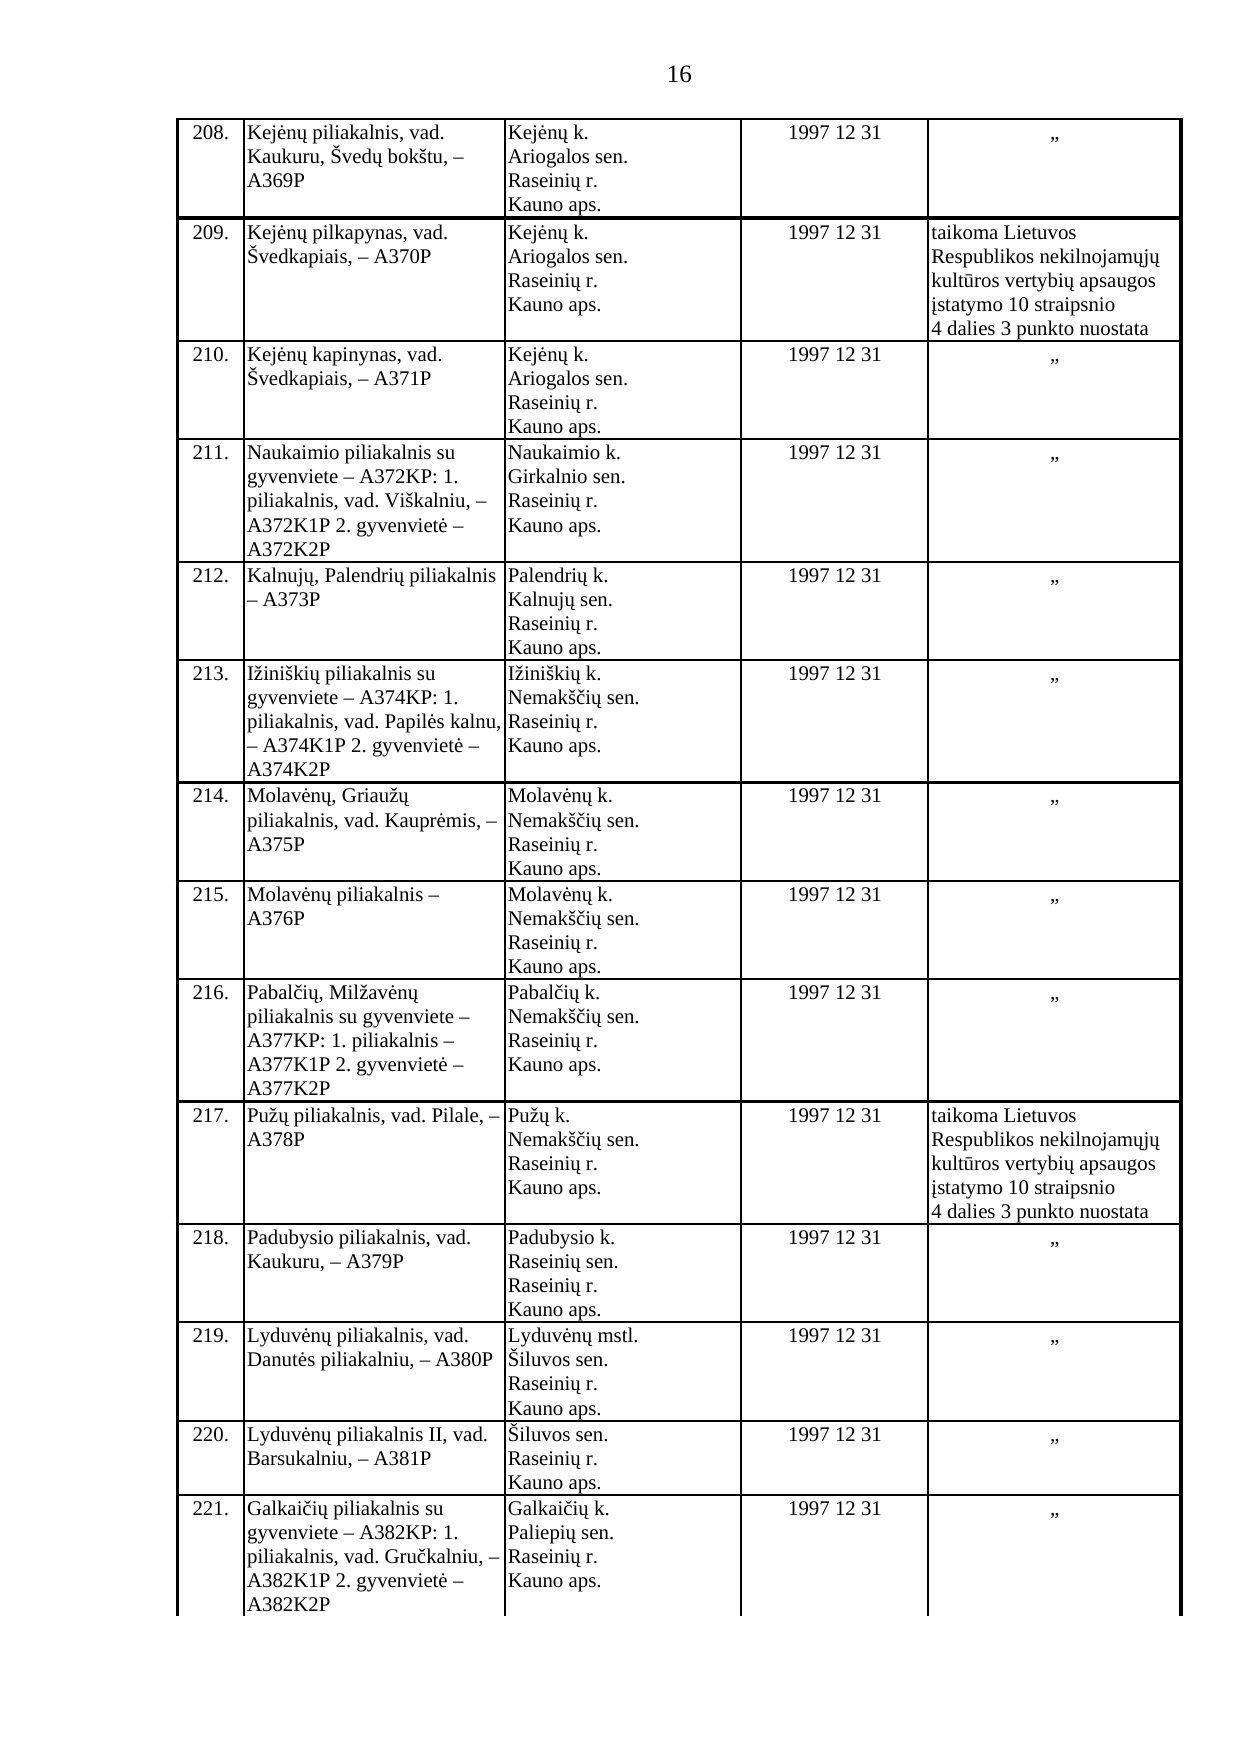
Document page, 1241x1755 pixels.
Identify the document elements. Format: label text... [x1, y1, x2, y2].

table_cell „ [929, 784, 1179, 880]
table_cell 214. [179, 784, 243, 880]
table_cell 1997 12 31 [742, 1496, 927, 1616]
table_cell Lyduvėnų mstl. Šiluvos sen. Raseinių r. Kauno aps. [506, 1323, 740, 1419]
table_cell 210. [179, 342, 243, 438]
table_cell 219. [179, 1323, 243, 1419]
table_cell Molavėnų k. Nemakščių sen. Raseinių r. Kauno aps. [506, 882, 740, 978]
table_cell Pabalčių, Milžavėnų piliakalnis su gyvenviete – A377KP: 1. piliakalnis – A377K1P 2. gyvenvietė – A377K2P [245, 980, 504, 1100]
table_cell taikoma Lietuvos Respublikos nekilnojamųjų kultūros vertybių apsaugos įstatymo 10 straipsnio 4 dalies 3 punkto nuostata [929, 1103, 1179, 1223]
table_cell „ [929, 342, 1179, 438]
table_cell Lyduvėnų piliakalnis II, vad. Barsukalniu, – A381P [245, 1422, 504, 1494]
table_cell Kalnujų, Palendrių piliakalnis – A373P [245, 563, 504, 659]
table_cell 1997 12 31 [742, 220, 927, 340]
table_cell 1997 12 31 [742, 1225, 927, 1321]
table_cell 217. [179, 1103, 243, 1223]
table_cell Lyduvėnų piliakalnis, vad. Danutės piliakalniu, – A380P [245, 1323, 504, 1419]
table_cell Kejėnų k. Ariogalos sen. Raseinių r. Kauno aps. [506, 120, 740, 216]
table_cell Padubysio k. Raseinių sen. Raseinių r. Kauno aps. [506, 1225, 740, 1321]
table_cell 220. [179, 1422, 243, 1494]
table_cell Molavėnų piliakalnis – A376P [245, 882, 504, 978]
table_cell 221. [179, 1496, 243, 1616]
table_cell 218. [179, 1225, 243, 1321]
table_cell Ižiniškių piliakalnis su gyvenviete – A374KP: 1. piliakalnis, vad. Papilės kalnu, – A374K1P 2. gyvenvietė – A374K2P [245, 661, 504, 781]
table_cell 1997 12 31 [742, 1103, 927, 1223]
table_cell Kejėnų k. Ariogalos sen. Raseinių r. Kauno aps. [506, 342, 740, 438]
table_cell 1997 12 31 [742, 1323, 927, 1419]
table_cell 1997 12 31 [742, 1422, 927, 1494]
table_cell Kejėnų kapinynas, vad. Švedkapiais, – A371P [245, 342, 504, 438]
table_cell 213. [179, 661, 243, 781]
table_cell 208. [179, 120, 243, 216]
table_cell Ižiniškių k. Nemakščių sen. Raseinių r. Kauno aps. [506, 661, 740, 781]
table_cell 1997 12 31 [742, 440, 927, 561]
table_cell „ [929, 980, 1179, 1100]
table_cell Šiluvos sen. Raseinių r. Kauno aps. [506, 1422, 740, 1494]
table_cell 212. [179, 563, 243, 659]
table_cell Galkaičių k. Paliepių sen. Raseinių r. Kauno aps. [506, 1496, 740, 1616]
table_cell Pužų k. Nemakščių sen. Raseinių r. Kauno aps. [506, 1103, 740, 1223]
table_cell 1997 12 31 [742, 882, 927, 978]
table_cell 209. [179, 220, 243, 340]
table_cell Naukaimio k. Girkalnio sen. Raseinių r. Kauno aps. [506, 440, 740, 561]
table_cell 1997 12 31 [742, 784, 927, 880]
table_cell Galkaičių piliakalnis su gyvenviete – A382KP: 1. piliakalnis, vad. Gručkalniu, – A382K1P 2. gyvenvietė – A382K2P [245, 1496, 504, 1616]
table_cell „ [929, 440, 1179, 561]
table_cell Pužų piliakalnis, vad. Pilale, – A378P [245, 1103, 504, 1223]
table_cell „ [929, 120, 1179, 216]
table_cell Pabalčių k. Nemakščių sen. Raseinių r. Kauno aps. [506, 980, 740, 1100]
table_cell „ [929, 882, 1179, 978]
table_cell „ [929, 563, 1179, 659]
table_cell „ [929, 661, 1179, 781]
table_cell Kejėnų pilkapynas, vad. Švedkapiais, – A370P [245, 220, 504, 340]
table_cell 1997 12 31 [742, 563, 927, 659]
table_cell 1997 12 31 [742, 661, 927, 781]
table_cell „ [929, 1422, 1179, 1494]
table_cell Kejėnų k. Ariogalos sen. Raseinių r. Kauno aps. [506, 220, 740, 340]
table_cell Padubysio piliakalnis, vad. Kaukuru, – A379P [245, 1225, 504, 1321]
table_cell Molavėnų, Griaužų piliakalnis, vad. Kauprėmis, – A375P [245, 784, 504, 880]
table_cell 1997 12 31 [742, 980, 927, 1100]
table_cell 215. [179, 882, 243, 978]
table_cell 211. [179, 440, 243, 561]
table_cell Palendrių k. Kalnujų sen. Raseinių r. Kauno aps. [506, 563, 740, 659]
table_cell „ [929, 1496, 1179, 1616]
table_cell Naukaimio piliakalnis su gyvenviete – A372KP: 1. piliakalnis, vad. Viškalniu, – A372K1P 2. gyvenvietė – A372K2P [245, 440, 504, 561]
table_cell Molavėnų k. Nemakščių sen. Raseinių r. Kauno aps. [506, 784, 740, 880]
table_cell Kejėnų piliakalnis, vad. Kaukuru, Švedų bokštu, – A369P [245, 120, 504, 216]
table_cell 216. [179, 980, 243, 1100]
table_cell 1997 12 31 [742, 342, 927, 438]
table_cell „ [929, 1225, 1179, 1321]
table_cell 1997 12 31 [742, 120, 927, 216]
table_cell „ [929, 1323, 1179, 1419]
table_cell taikoma Lietuvos Respublikos nekilnojamųjų kultūros vertybių apsaugos įstatymo 10 straipsnio 4 dalies 3 punkto nuostata [929, 220, 1179, 340]
